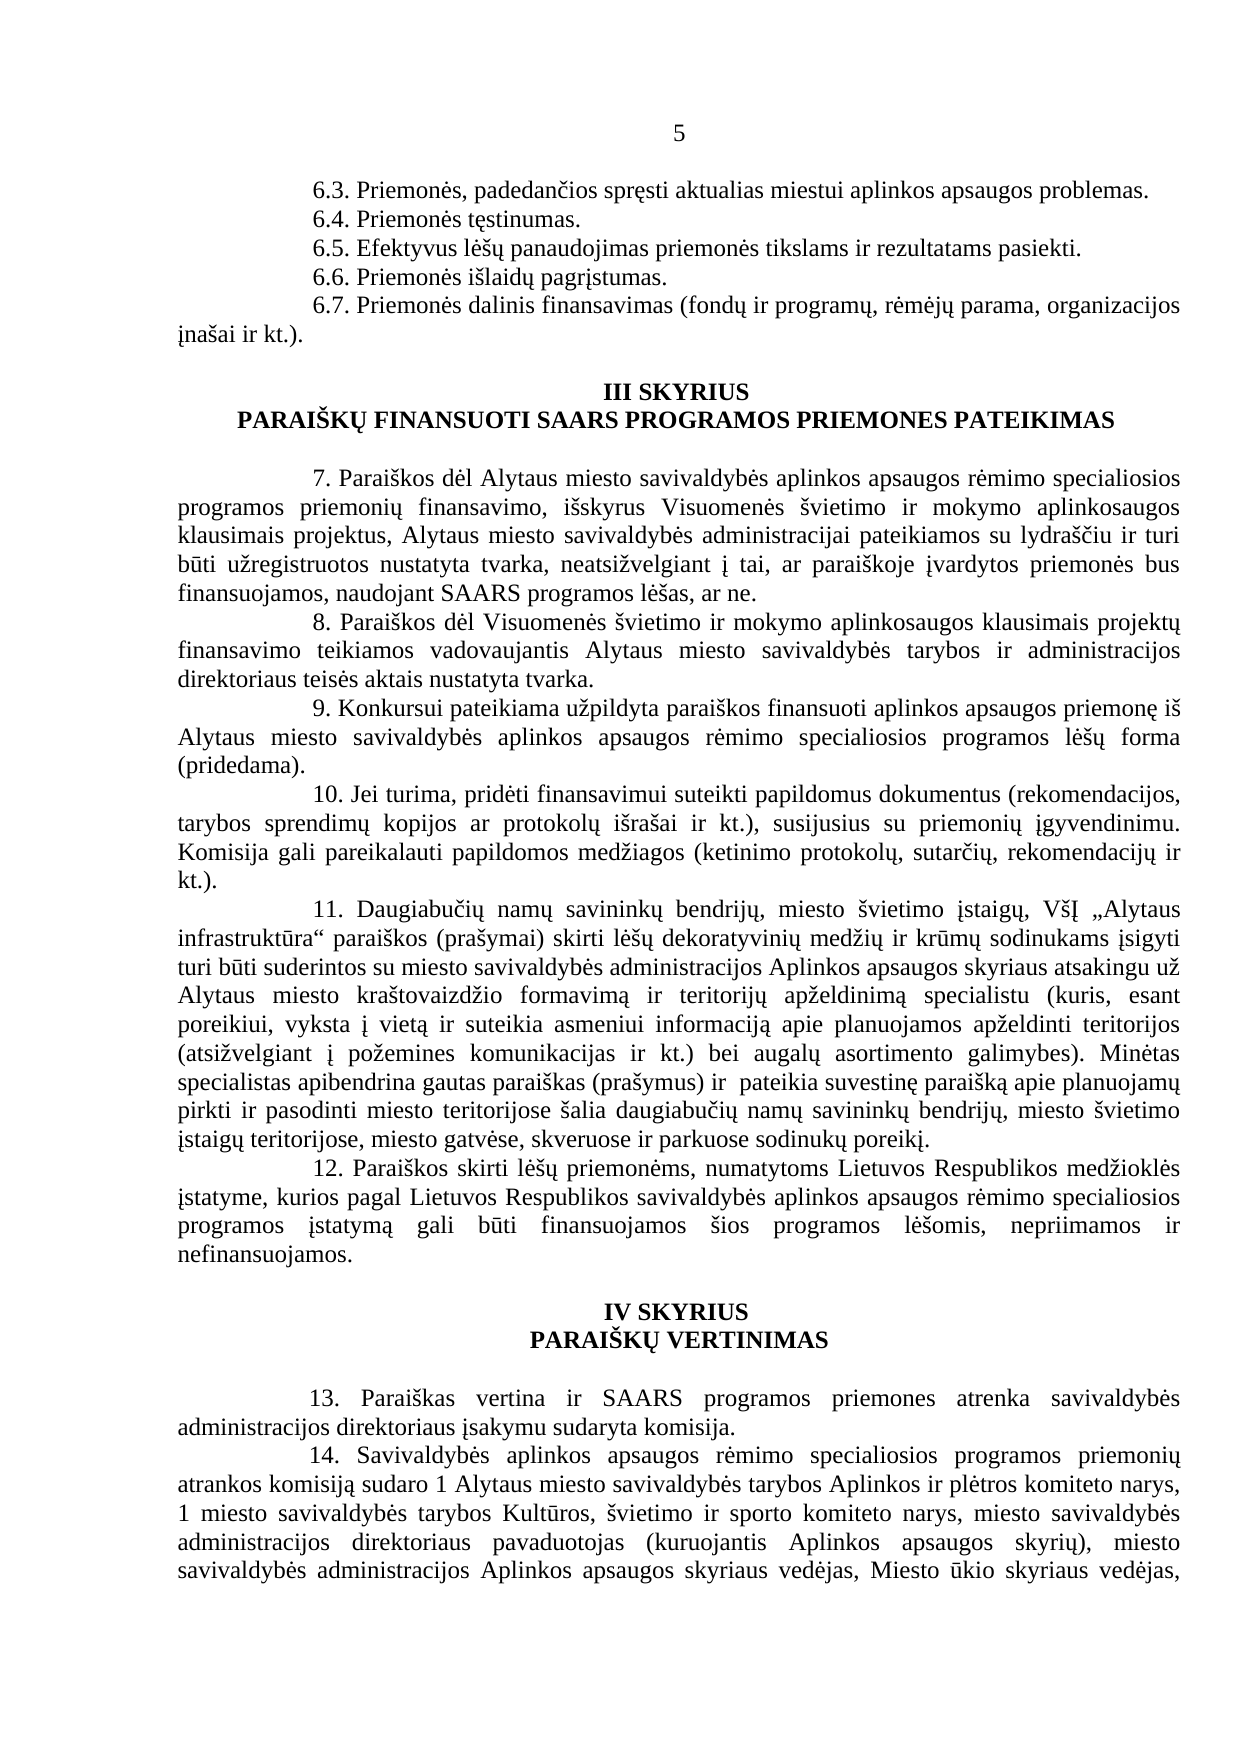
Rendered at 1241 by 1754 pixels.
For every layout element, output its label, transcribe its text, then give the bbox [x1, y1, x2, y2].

text 13. Paraiškas vertina ir SAARS programos priemones atrenka savivaldybės administracijos direktoriaus įsakymu sudaryta komisija. [177, 1383, 1181, 1441]
text IV SKYRIUS [177, 1297, 1181, 1326]
text 7. Paraiškos dėl Alytaus miesto savivaldybės aplinkos apsaugos rėmimo specialiosios programos priemonių finansavimo, išskyrus Visuomenės švietimo ir mokymo aplinkosaugos klausimais projektus, Alytaus miesto savivaldybės administracijai pateikiamos su lydraščiu ir turi būti užregistruotos nustatyta tvarka, neatsižvelgiant į tai, ar paraiškoje įvardytos priemonės bus finansuojamos, naudojant SAARS programos lėšas, ar ne. [177, 463, 1181, 607]
text 14. Savivaldybės aplinkos apsaugos rėmimo specialiosios programos priemonių atrankos komisiją sudaro 1 Alytaus miesto savivaldybės tarybos Aplinkos ir plėtros komiteto narys, 1 miesto savivaldybės tarybos Kultūros, švietimo ir sporto komiteto narys, miesto savivaldybės administracijos direktoriaus pavaduotojas (kuruojantis Aplinkos apsaugos skyrių), miesto savivaldybės administracijos Aplinkos apsaugos skyriaus vedėjas, Miesto ūkio skyriaus vedėjas, [177, 1441, 1181, 1584]
text PARAIŠKŲ FINANSUOTI SAARS PROGRAMOS PRIEMONES PATEIKIMAS [177, 406, 1181, 434]
text 6.7. Priemonės dalinis finansavimas (fondų ir programų, rėmėjų parama, organizacijos įnašai ir kt.). [177, 291, 1181, 348]
text 6.6. Priemonės išlaidų pagrįstumas. [177, 262, 1181, 291]
text 10. Jei turima, pridėti finansavimui suteikti papildomus dokumentus (rekomendacijos, tarybos sprendimų kopijos ar protokolų išrašai ir kt.), susijusius su priemonių įgyvendinimu. Komisija gali pareikalauti papildomos medžiagos (ketinimo protokolų, sutarčių, rekomendacijų ir kt.). [177, 779, 1181, 894]
text PARAIŠKŲ VERTINIMAS [177, 1326, 1181, 1354]
text 11. Daugiabučių namų savininkų bendrijų, miesto švietimo įstaigų, VšĮ „Alytaus infrastruktūra“ paraiškos (prašymai) skirti lėšų dekoratyvinių medžių ir krūmų sodinukams įsigyti turi būti suderintos su miesto savivaldybės administracijos Aplinkos apsaugos skyriaus atsakingu už Alytaus miesto kraštovaizdžio formavimą ir teritorijų apželdinimą specialistu (kuris, esant poreikiui, vyksta į vietą ir suteikia asmeniui informaciją apie planuojamos apželdinti teritorijos (atsižvelgiant į požemines komunikacijas ir kt.) bei augalų asortimento galimybes). Minėtas specialistas apibendrina gautas paraiškas (prašymus) ir pateikia suvestinę paraišką apie planuojamų pirkti ir pasodinti miesto teritorijose šalia daugiabučių namų savininkų bendrijų, miesto švietimo įstaigų teritorijose, miesto gatvėse, skveruose ir parkuose sodinukų poreikį. [177, 894, 1181, 1153]
text III SKYRIUS [177, 377, 1181, 406]
text 8. Paraiškos dėl Visuomenės švietimo ir mokymo aplinkosaugos klausimais projektų finansavimo teikiamos vadovaujantis Alytaus miesto savivaldybės tarybos ir administracijos direktoriaus teisės aktais nustatyta tvarka. [177, 607, 1181, 693]
text 6.3. Priemonės, padedančios spręsti aktualias miestui aplinkos apsaugos problemas. [177, 176, 1181, 204]
text 9. Konkursui pateikiama užpildyta paraiškos finansuoti aplinkos apsaugos priemonę iš Alytaus miesto savivaldybės aplinkos apsaugos rėmimo specialiosios programos lėšų forma (pridedama). [177, 693, 1181, 779]
text 6.5. Efektyvus lėšų panaudojimas priemonės tikslams ir rezultatams pasiekti. [177, 233, 1181, 262]
text 12. Paraiškos skirti lėšų priemonėms, numatytoms Lietuvos Respublikos medžioklės įstatyme, kurios pagal Lietuvos Respublikos savivaldybės aplinkos apsaugos rėmimo specialiosios programos įstatymą gali būti finansuojamos šios programos lėšomis, nepriimamos ir nefinansuojamos. [177, 1153, 1181, 1268]
text 6.4. Priemonės tęstinumas. [177, 204, 1181, 233]
